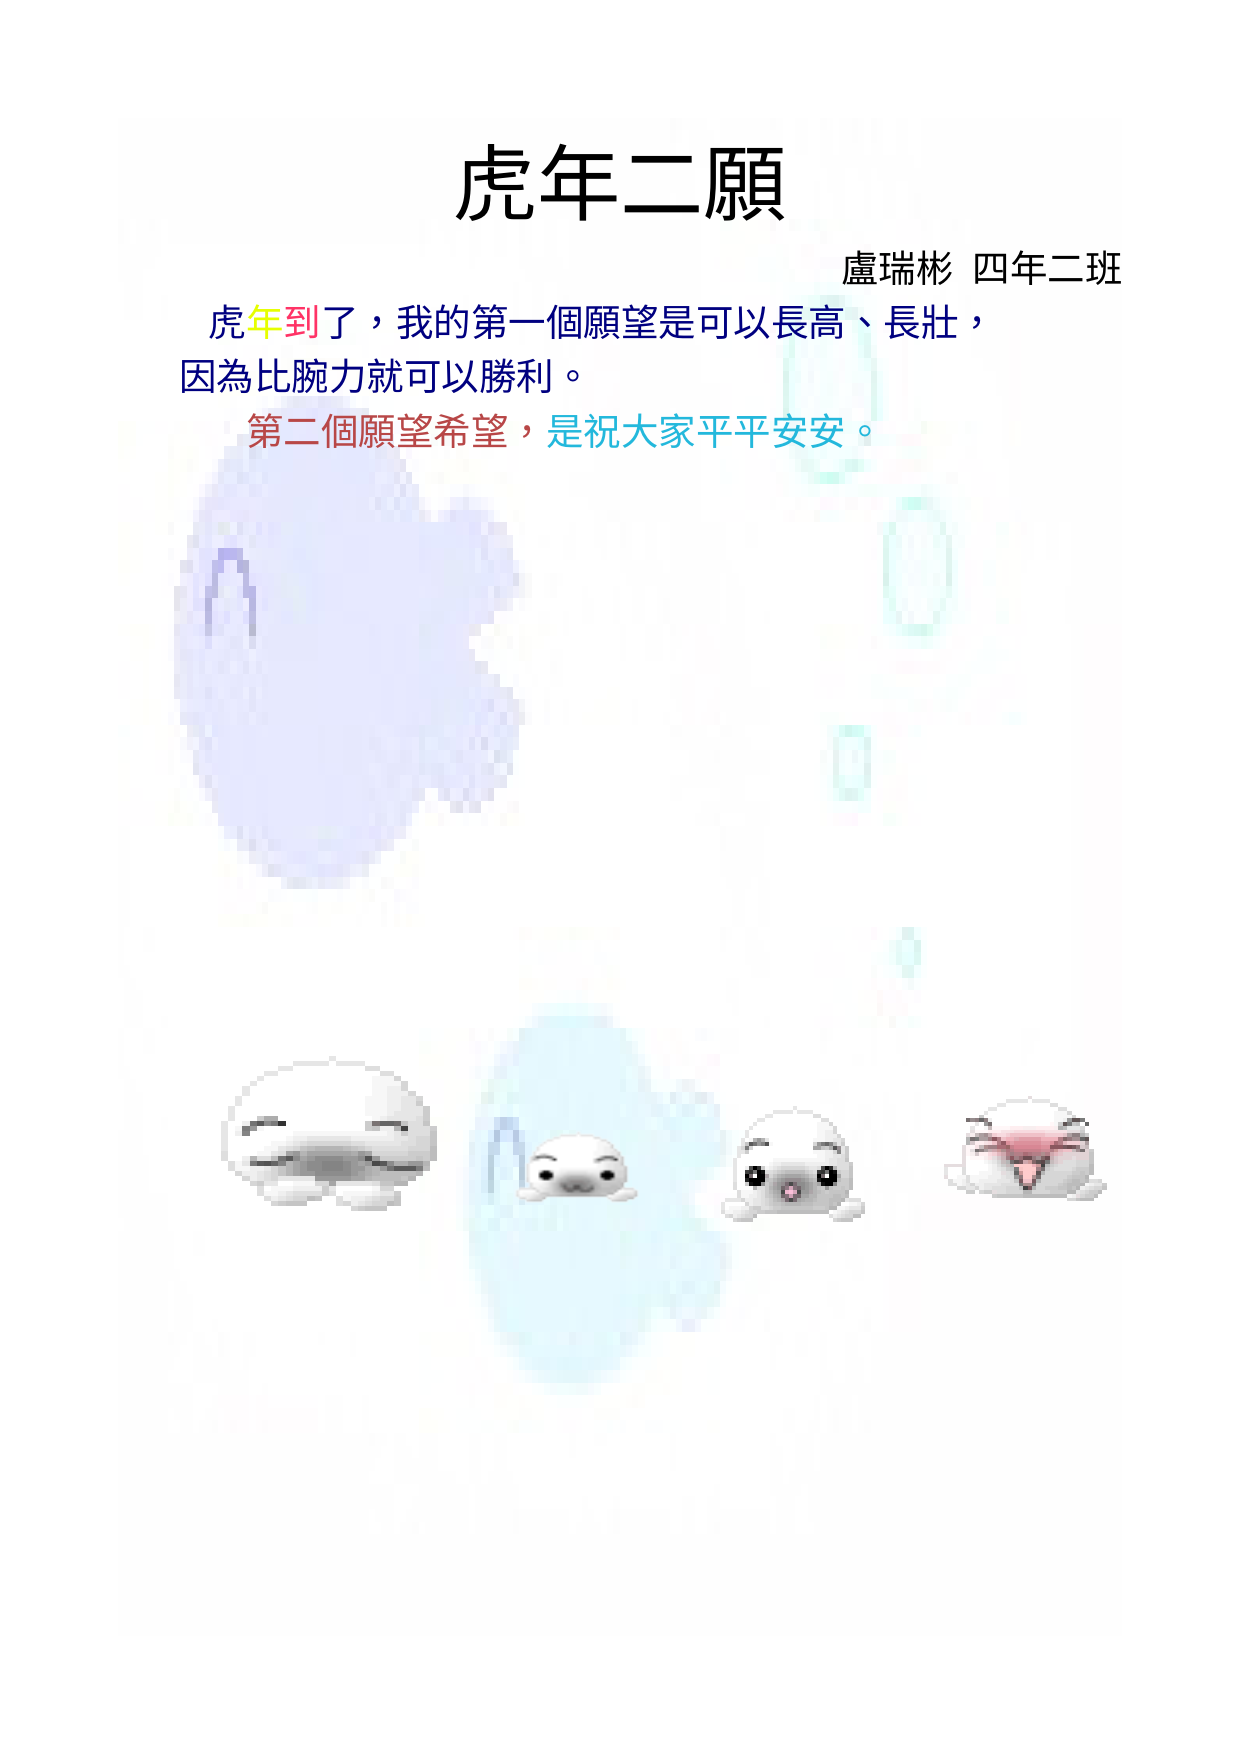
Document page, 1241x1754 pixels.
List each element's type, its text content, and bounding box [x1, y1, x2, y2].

text 虎年到了，我的第一個願望是可以長高、長壯，因為比腕力就可以勝利。 [179, 293, 1030, 402]
text 盧瑞彬 四年二班 [118, 239, 1122, 293]
text 第二個願望希望，是祝大家平平安安。 [221, 402, 1034, 456]
picture [118, 293, 1122, 1636]
text 虎年二願 [118, 118, 1122, 239]
